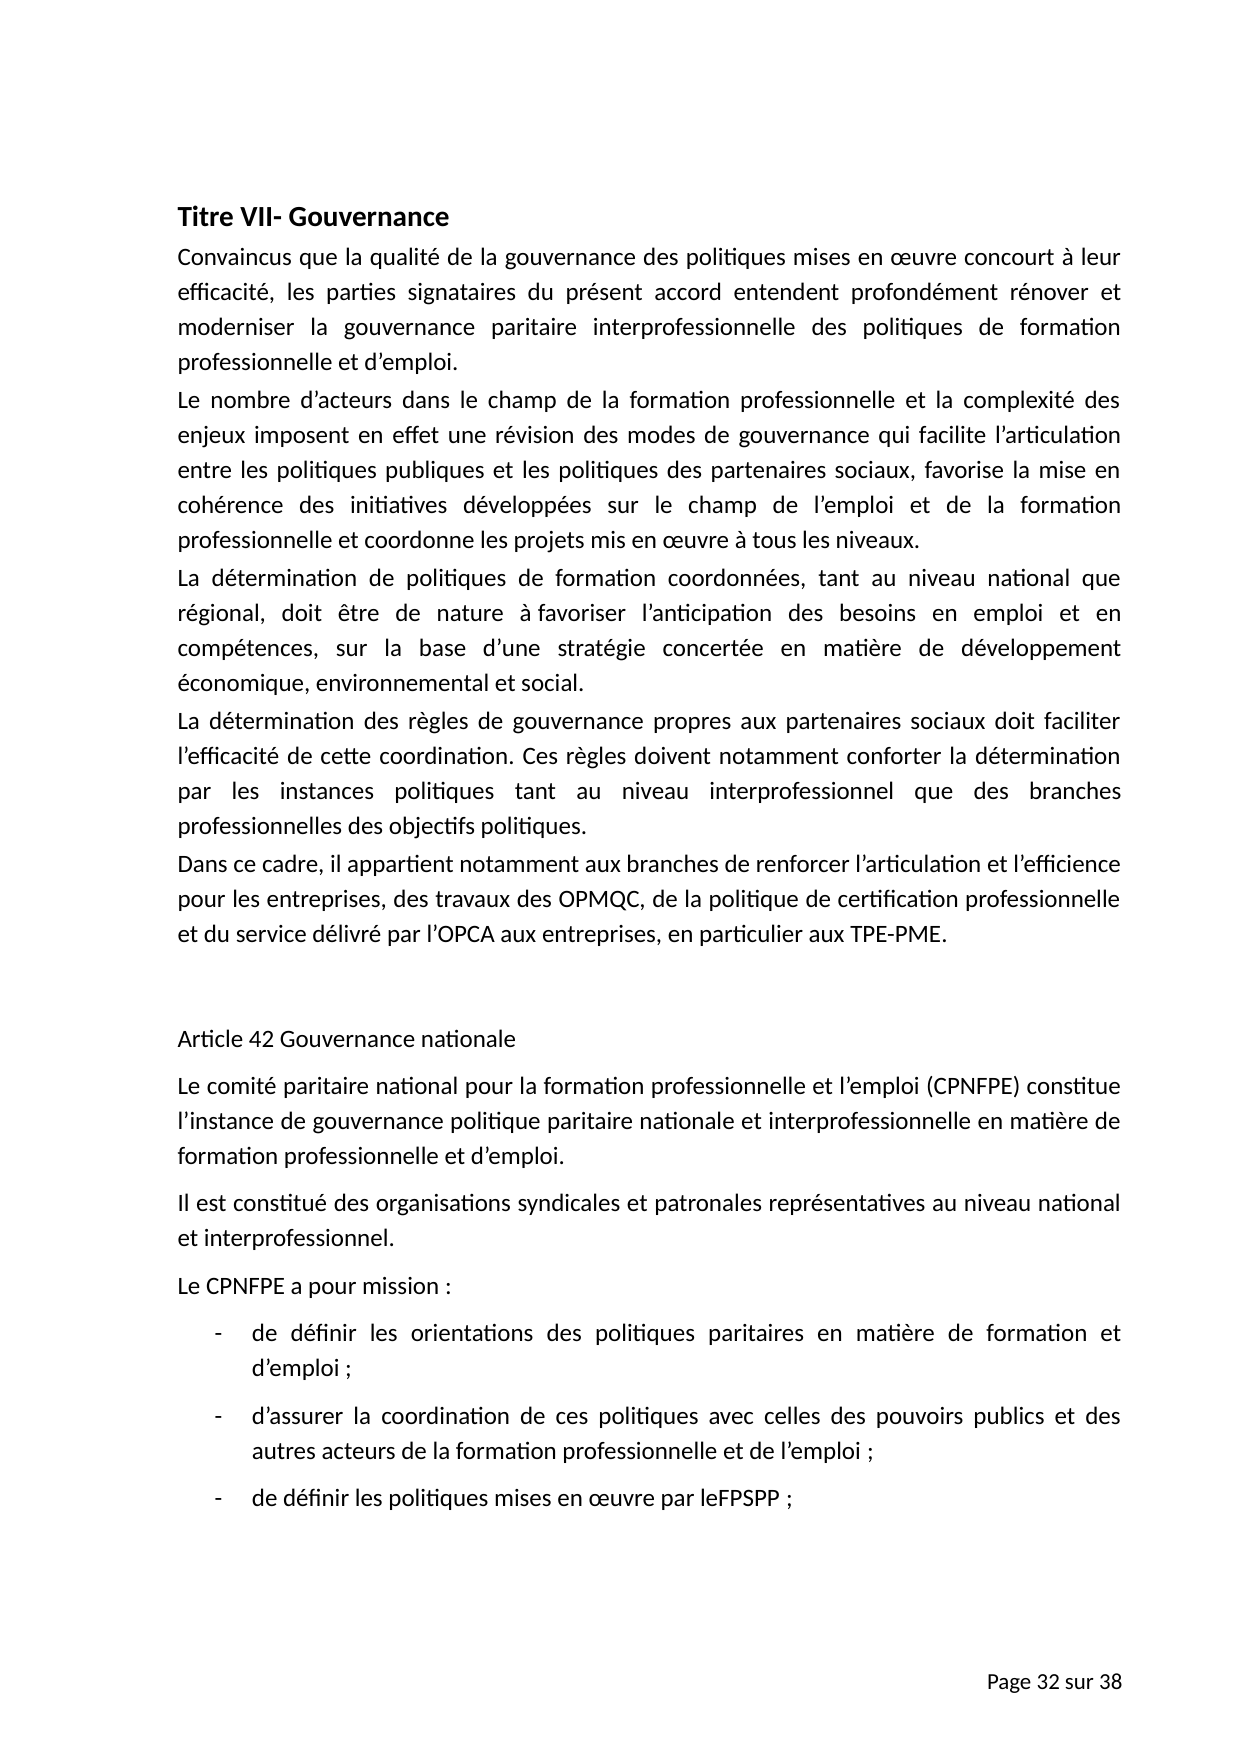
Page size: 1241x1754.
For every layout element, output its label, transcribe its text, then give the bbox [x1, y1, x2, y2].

text Il est constitué des organisations syndicales et patronales représentatives au niveau national et interprofessionnel. [177, 1187, 1122, 1253]
subtitle Titre VII- Gouvernance [177, 198, 1122, 233]
list de définir les orientations des politiques paritaires en matière de formation et d’emploi ; [214, 1317, 1122, 1383]
subtitle Article Gouvernance nationale [177, 1023, 1122, 1053]
list de définir les politiques mises en œuvre par leFPSPP ; [214, 1482, 1122, 1513]
text Le CPNFPE a pour mission : [177, 1270, 1122, 1300]
text Dans ce cadre, il appartient notamment aux branches de renforcer l’articulation et l’efficience pour les entreprises, des travaux des OPMQC, de la politique de certification professionnelle et du service délivré par l’OPCA aux entreprises, en particulier aux TPE-PME. [177, 848, 1122, 949]
text La détermination de politiques de formation coordonnées, tant au niveau national que régional, doit être de nature à favoriser l’anticipation des besoins en emploi et en compétences, sur la base d’une stratégie concertée en matière de développement économique, environnemental et social. [177, 562, 1122, 698]
list d’assurer la coordination de ces politiques avec celles des pouvoirs publics et des autres acteurs de la formation professionnelle et de l’emploi ; [214, 1400, 1122, 1465]
text Le nombre d’acteurs dans le champ de la formation professionnelle et la complexité des enjeux imposent en effet une révision des modes de gouvernance qui facilite l’articulation entre les politiques publiques et les politiques des partenaires sociaux, favorise la mise en cohérence des initiatives développées sur le champ de l’emploi et de la formation professionnelle et coordonne les projets mis en œuvre à tous les niveaux. [177, 384, 1122, 555]
text Convaincus que la qualité de la gouvernance des politiques mises en œuvre concourt à leur efficacité, les parties signataires du présent accord entendent profondément rénover et moderniser la gouvernance paritaire interprofessionnelle des politiques de formation professionnelle et d’emploi. [177, 242, 1122, 377]
text La détermination des règles de gouvernance propres aux partenaires sociaux doit faciliter l’efficacité de cette coordination. Ces règles doivent notamment conforter la détermination par les instances politiques tant au niveau interprofessionnel que des branches professionnelles des objectifs politiques. [177, 705, 1122, 841]
text Le comité paritaire national pour la formation professionnelle et l’emploi (CPNFPE) constitue l’instance de gouvernance politique paritaire nationale et interprofessionnelle en matière de formation professionnelle et d’emploi. [177, 1070, 1122, 1170]
